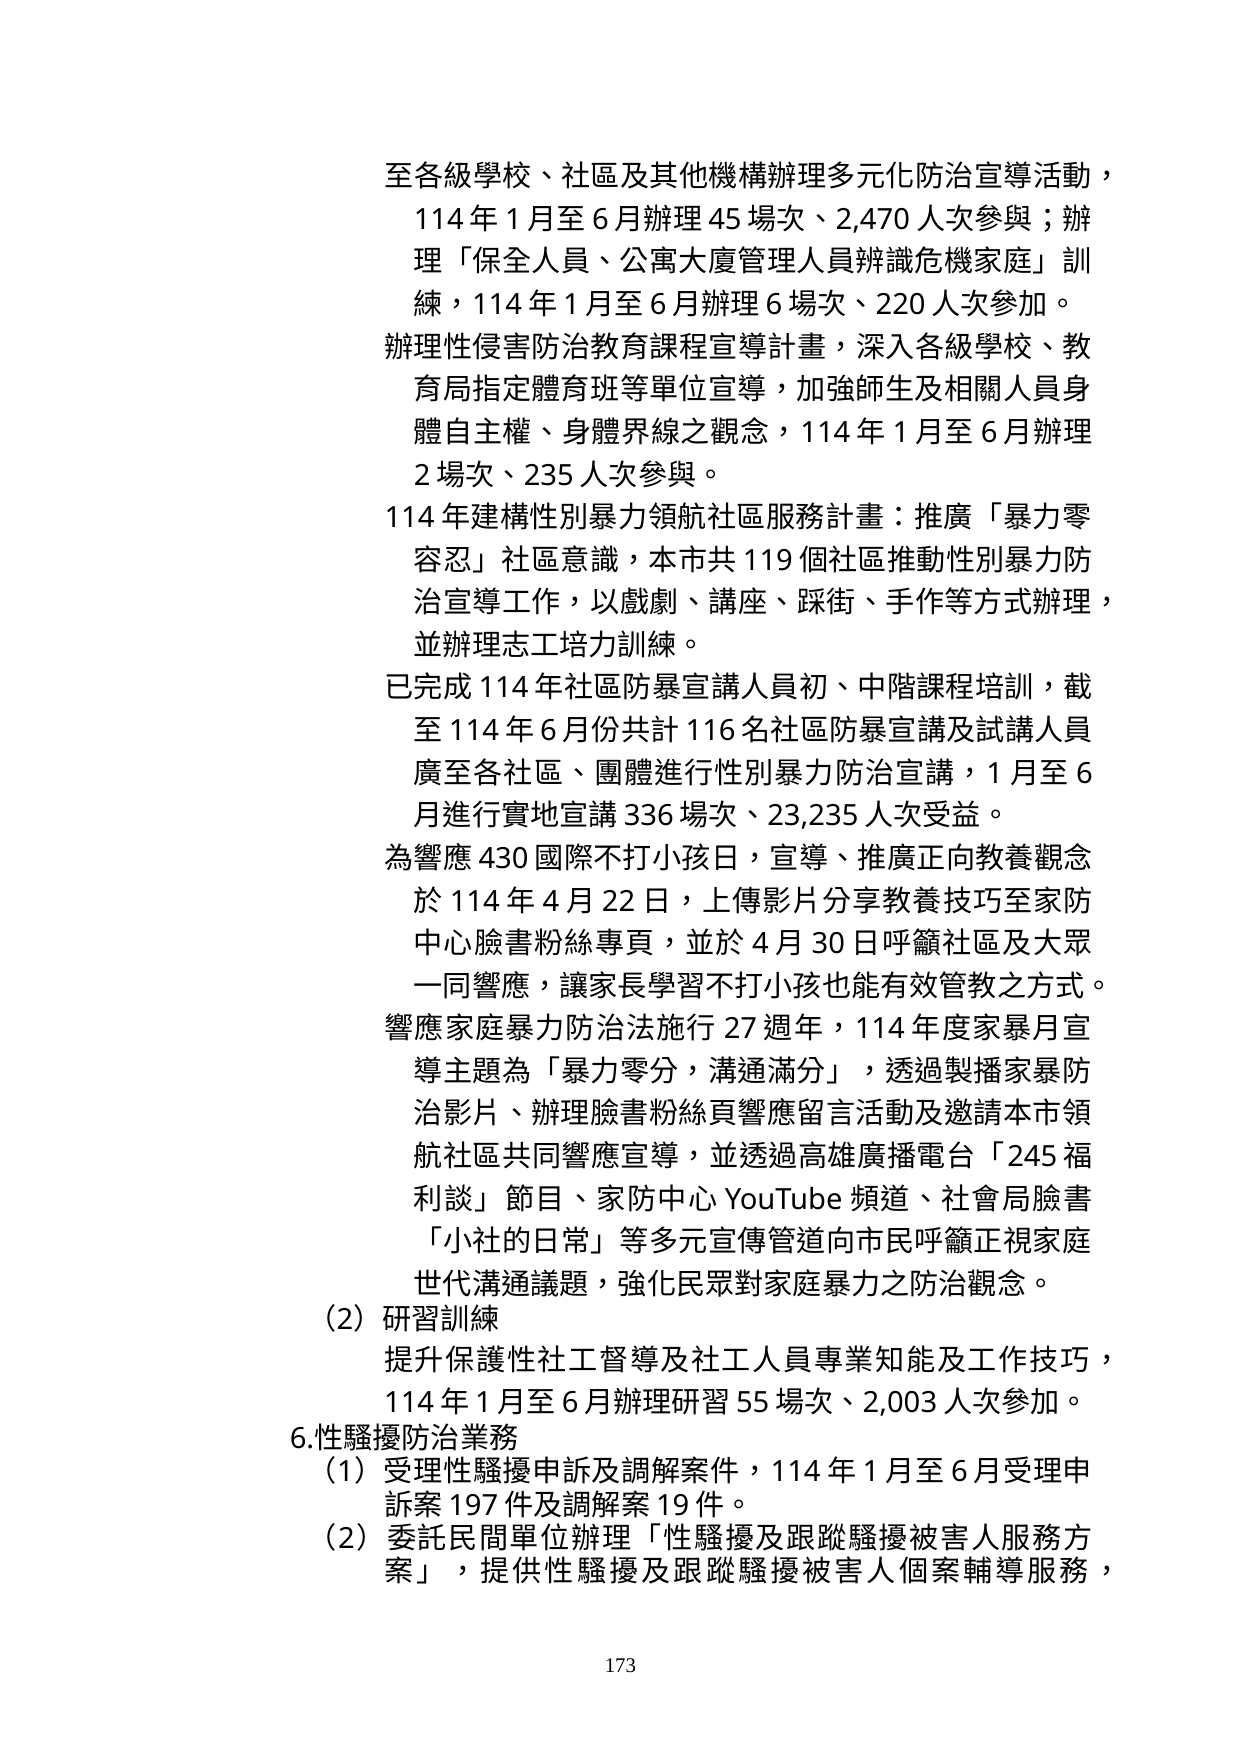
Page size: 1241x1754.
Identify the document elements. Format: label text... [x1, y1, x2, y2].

text 114年建構性別暴力領航社區服務計畫：推廣「暴力零容忍」社區意識，本市共119個社區推動性別暴力防治宣導工作，以戲劇、講座、踩街、手作等方式辦理，並辦理志工培力訓練。 [384, 493, 1092, 664]
text 至各級學校、社區及其他機構辦理多元化防治宣導活動，114年1月至6月辦理45場次、2,470人次參與；辦理「保全人員、公寓大廈管理人員辨識危機家庭」訓練，114年1月至6月辦理6場次、220人次參加。 [384, 153, 1092, 323]
text （2）研習訓練 [307, 1303, 1092, 1336]
text 6.性騷擾防治業務 [289, 1422, 1092, 1455]
text （1）受理性騷擾申訴及調解案件，114年1月至6月受理申訴案197件及調解案19件。 [307, 1455, 1092, 1522]
text 辦理性侵害防治教育課程宣導計畫，深入各級學校、教育局指定體育班等單位宣導，加強師生及相關人員身體自主權、身體界線之觀念，114年1月至6月辦理2場次、235人次參與。 [384, 323, 1092, 493]
text 響應家庭暴力防治法施行27週年，114年度家暴月宣導主題為「暴力零分，溝通滿分」，透過製播家暴防治影片、辦理臉書粉絲頁響應留言活動及邀請本市領航社區共同響應宣導，並透過高雄廣播電台「245福利談」節目、家防中心YouTube頻道、社會局臉書「小社的日常」等多元宣傳管道向市民呼籲正視家庭世代溝通議題，強化民眾對家庭暴力之防治觀念。 [384, 1005, 1092, 1303]
text （2）委託民間單位辦理「性騷擾及跟蹤騷擾被害人服務方案」，提供性騷擾及跟蹤騷擾被害人個案輔導服務，114年1月至6月透過電訪、面訪及家訪，提供陪同服務、法律諮詢、情緒支持、心理諮商、就學、就業輔導、討論自我保護方法及資源媒合及辦理預防宣導等5,159人次受益。 [307, 1522, 1092, 1588]
text 已完成114年社區防暴宣講人員初、中階課程培訓，截至114年6月份共計116名社區防暴宣講及試講人員廣至各社區、團體進行性別暴力防治宣講，1月至6月進行實地宣講336場次、23,235人次受益。 [384, 664, 1092, 834]
text 提升保護性社工督導及社工人員專業知能及工作技巧，114年1月至6月辦理研習55場次、2,003人次參加。 [384, 1336, 1092, 1422]
text 為響應430國際不打小孩日，宣導、推廣正向教養觀念，於114年4月22日，上傳影片分享教養技巧至家防中心臉書粉絲專頁，並於4月30日呼籲社區及大眾一同響應，讓家長學習不打小孩也能有效管教之方式。 [384, 834, 1092, 1005]
